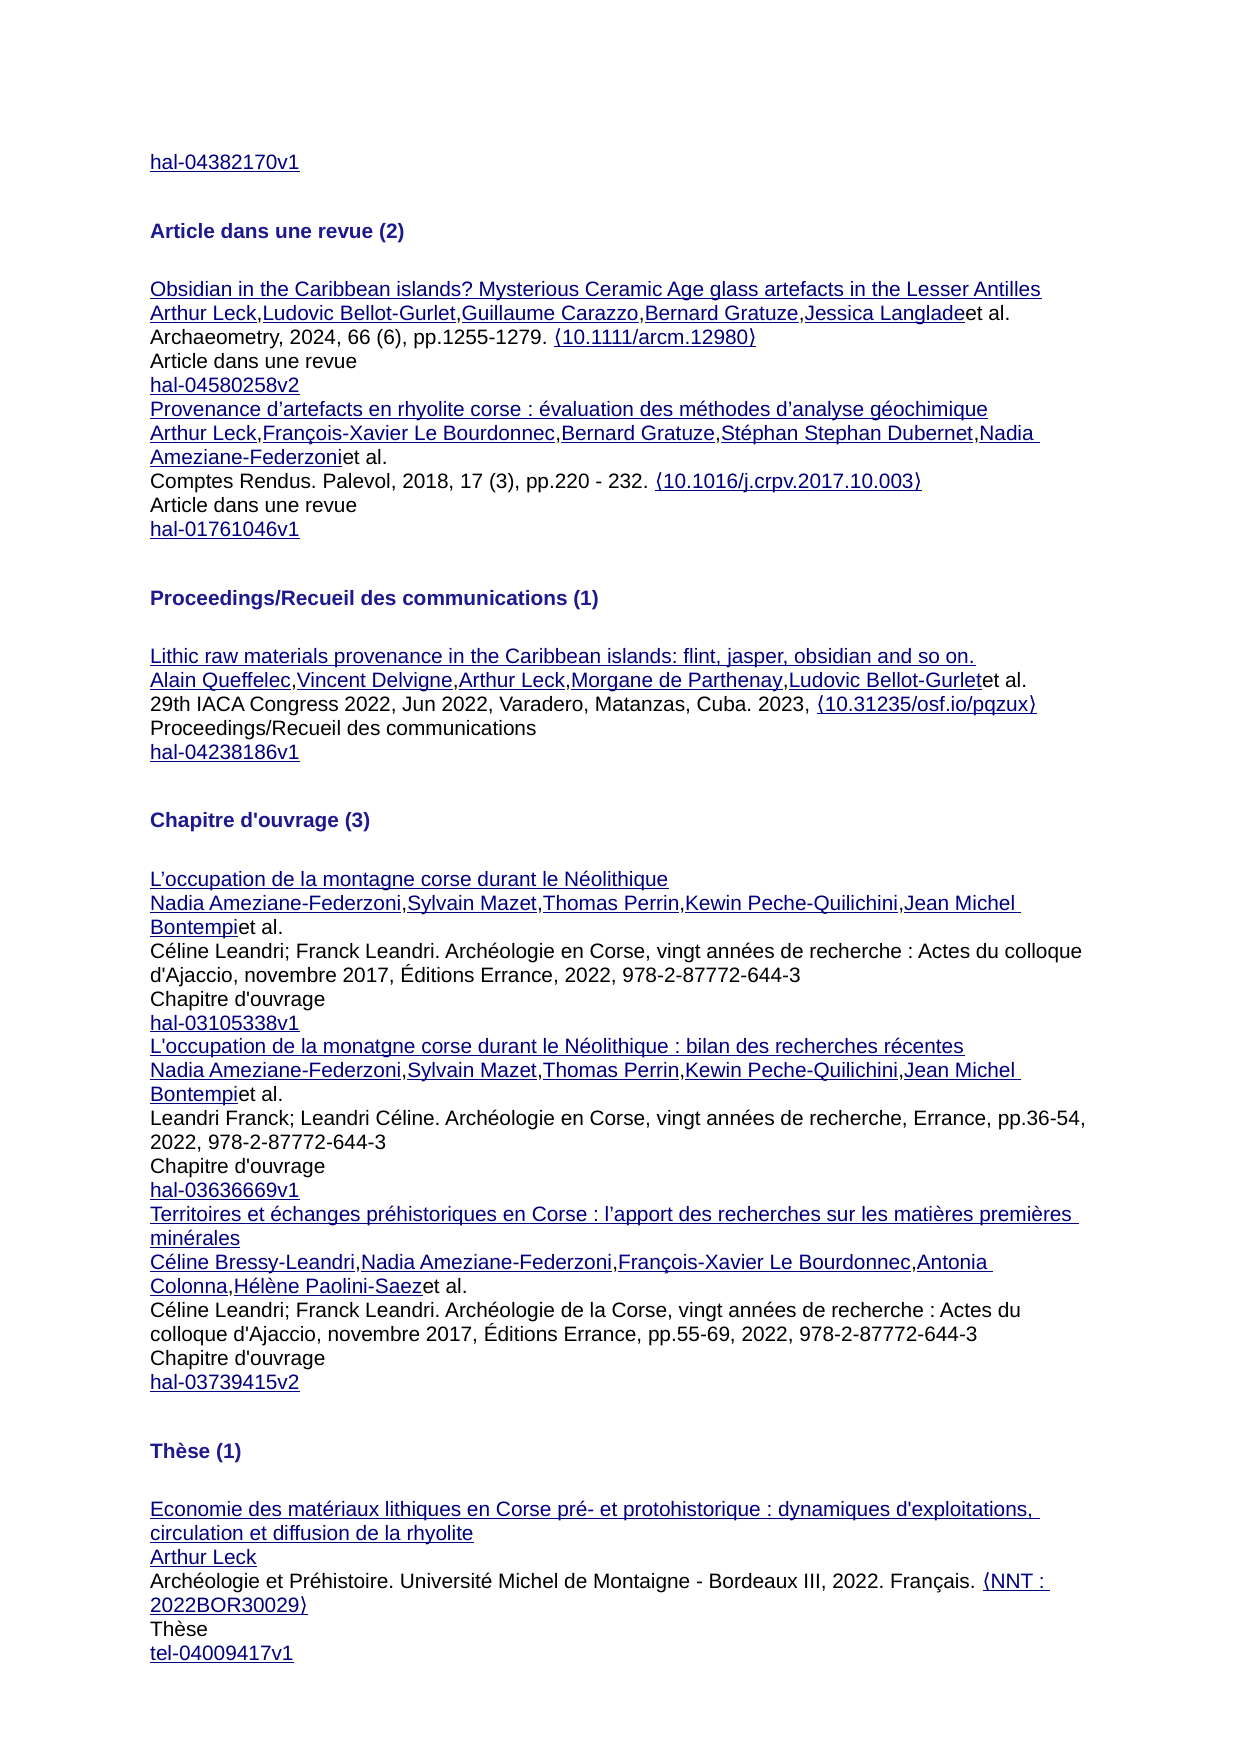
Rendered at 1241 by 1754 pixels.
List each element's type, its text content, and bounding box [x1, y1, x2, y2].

table_cell Provenance d’artefacts en rhyolite corse : évaluation des méthodes d’analyse géochimique Arthur Leck,François-Xavier Le Bourdonnec,Bernard Gratuze,Stéphan Stephan Dubernet,Nadia Ameziane-Federzoniet al. Comptes Rendus. Palevol, 2018, 17 (3), pp.220 - 232. ⟨10.1016/j.crpv.2017.10.003⟩ Article dans une revue hal-01761046v1 [150, 397, 1090, 541]
table_cell Territoires et échanges préhistoriques en Corse : l’apport des recherches sur les matières premières minérales Céline Bressy-Leandri,Nadia Ameziane-Federzoni,François-Xavier Le Bourdonnec,Antonia Colonna,Hélène Paolini-Saezet al. Céline Leandri; Franck Leandri. Archéologie de la Corse, vingt années de recherche : Actes du colloque d'Ajaccio, novembre 2017, Éditions Errance, pp.55-69, 2022, 978-2-87772-644-3 Chapitre d'ouvrage hal-03739415v2 [150, 1202, 1090, 1394]
table_header Obsidian in the Caribbean islands? Mysterious Ceramic Age glass artefacts in the Lesser Antilles Arthur Leck,Ludovic Bellot-Gurlet,Guillaume Carazzo,Bernard Gratuze,Jessica Langladeet al. Archaeometry, 2024, 66 (6), pp.1255-1279. ⟨10.1111/arcm.12980⟩ Article dans une revue hal-04580258v2 [150, 277, 1090, 397]
subtitle Article dans une revue (2) [150, 219, 1090, 243]
subtitle Chapitre d'ouvrage (3) [150, 808, 1090, 832]
table_header Lithic raw materials provenance in the Caribbean islands: flint, jasper, obsidian and so on. Alain Queffelec,Vincent Delvigne,Arthur Leck,Morgane de Parthenay,Ludovic Bellot-Gurletet al. 29th IACA Congress 2022, Jun 2022, Varadero, Matanzas, Cuba. 2023, ⟨10.31235/osf.io/pqzux⟩ Proceedings/Recueil des communications hal-04238186v1 [150, 644, 1090, 763]
table_header L’occupation de la montagne corse durant le Néolithique Nadia Ameziane-Federzoni,Sylvain Mazet,Thomas Perrin,Kewin Peche-Quilichini,Jean Michel Bontempiet al. Céline Leandri; Franck Leandri. Archéologie en Corse, vingt années de recherche : Actes du colloque d'Ajaccio, novembre 2017, Éditions Errance, 2022, 978-2-87772-644-3 Chapitre d'ouvrage hal-03105338v1 [150, 867, 1090, 1034]
table_cell hal-04382170v1 [150, 150, 1090, 174]
table_cell L'occupation de la monatgne corse durant le Néolithique : bilan des recherches récentes Nadia Ameziane-Federzoni,Sylvain Mazet,Thomas Perrin,Kewin Peche-Quilichini,Jean Michel Bontempiet al. Leandri Franck; Leandri Céline. Archéologie en Corse, vingt années de recherche, Errance, pp.36-54, 2022, 978-2-87772-644-3 Chapitre d'ouvrage hal-03636669v1 [150, 1034, 1090, 1202]
table_header Economie des matériaux lithiques en Corse pré- et protohistorique : dynamiques d'exploitations, circulation et diffusion de la rhyolite Arthur Leck Archéologie et Préhistoire. Université Michel de Montaigne - Bordeaux III, 2022. Français. ⟨NNT : 2022BOR30029⟩ Thèse tel-04009417v1 [150, 1497, 1090, 1664]
subtitle Thèse (1) [150, 1438, 1090, 1462]
subtitle Proceedings/Recueil des communications (1) [150, 585, 1090, 609]
